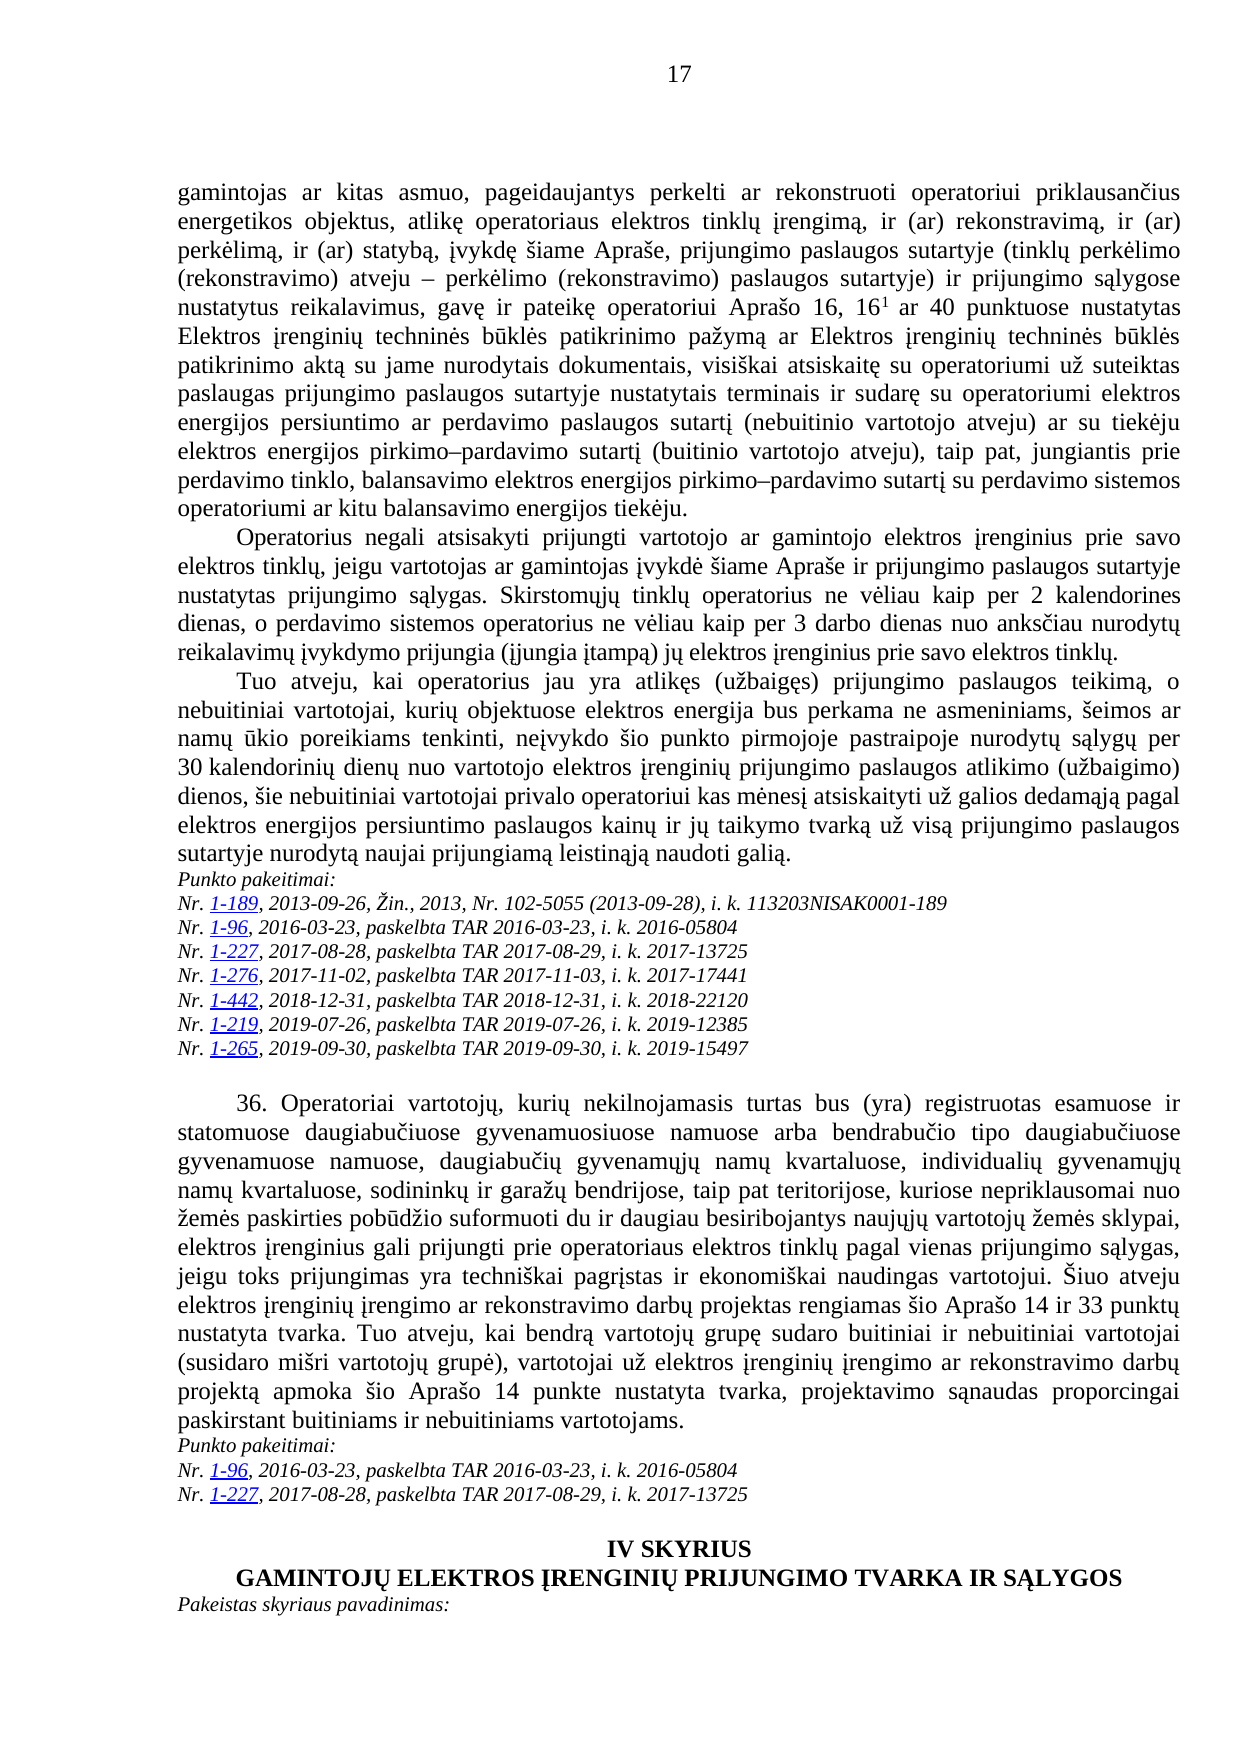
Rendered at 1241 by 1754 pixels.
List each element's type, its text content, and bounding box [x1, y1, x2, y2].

text Nr. 1-227, 2017-08-28, paskelbta TAR 2017-08-29, i. k. 2017-13725 [177, 939, 1181, 963]
text IV SKYRIUS [177, 1534, 1181, 1563]
text Nr. 1-265, 2019-09-30, paskelbta TAR 2019-09-30, i. k. 2019-15497 [177, 1036, 1181, 1060]
text Nr. 1-219, 2019-07-26, paskelbta TAR 2019-07-26, i. k. 2019-12385 [177, 1012, 1181, 1036]
text Punkto pakeitimai: [177, 1433, 1181, 1457]
text Operatorius negali atsisakyti prijungti vartotojo ar gamintojo elektros įrenginius prie savo elektros tinklų, jeigu vartotojas ar gamintojas įvykdė šiame Apraše ir prijungimo paslaugos sutartyje nustatytas prijungimo sąlygas. Skirstomųjų tinklų operatorius ne vėliau kaip per 2 kalendorines dienas, o perdavimo sistemos operatorius ne vėliau kaip per 3 darbo dienas nuo anksčiau nurodytų reikalavimų įvykdymo prijungia (įjungia įtampą) jų elektros įrenginius prie savo elektros tinklų. [177, 522, 1181, 666]
text Nr. 1-96, 2016-03-23, paskelbta TAR 2016-03-23, i. k. 2016-05804 [177, 1457, 1181, 1482]
text Nr. 1-227, 2017-08-28, paskelbta TAR 2017-08-29, i. k. 2017-13725 [177, 1482, 1181, 1506]
text Nr. 1-189, 2013-09-26, Žin., 2013, Nr. 102-5055 (2013-09-28), i. k. 113203NISAK0001-189 [177, 891, 1181, 915]
text Nr. 1-96, 2016-03-23, paskelbta TAR 2016-03-23, i. k. 2016-05804 [177, 915, 1181, 939]
text Punkto pakeitimai: [177, 867, 1181, 891]
text GAMINTOJŲ ELEKTROS ĮRENGINIŲ PRIJUNGIMO TVARKA IR SĄLYGOS [177, 1563, 1181, 1592]
text Nr. 1-442, 2018-12-31, paskelbta TAR 2018-12-31, i. k. 2018-22120 [177, 987, 1181, 1012]
text Tuo atveju, kai operatorius jau yra atlikęs (užbaigęs) prijungimo paslaugos teikimą, o nebuitiniai vartotojai, kurių objektuose elektros energija bus perkama ne asmeniniams, šeimos ar namų ūkio poreikiams tenkinti, neįvykdo šio punkto pirmojoje pastraipoje nurodytų sąlygų per 30 kalendorinių dienų nuo vartotojo elektros įrenginių prijungimo paslaugos atlikimo (užbaigimo) dienos, šie nebuitiniai vartotojai privalo operatoriui kas mėnesį atsiskaityti už galios dedamąją pagal elektros energijos persiuntimo paslaugos kainų ir jų taikymo tvarką už visą prijungimo paslaugos sutartyje nurodytą naujai prijungiamą leistinąją naudoti galią. [177, 666, 1181, 867]
text Pakeistas skyriaus pavadinimas: [177, 1592, 1181, 1616]
text Nr. 1-276, 2017-11-02, paskelbta TAR 2017-11-03, i. k. 2017-17441 [177, 963, 1181, 987]
text gamintojas ar kitas asmuo, pageidaujantys perkelti ar rekonstruoti operatoriui priklausančius energetikos objektus, atlikę operatoriaus elektros tinklų įrengimą, ir (ar) rekonstravimą, ir (ar) perkėlimą, ir (ar) statybą, įvykdę šiame Apraše, prijungimo paslaugos sutartyje (tinklų perkėlimo (rekonstravimo) atveju – perkėlimo (rekonstravimo) paslaugos sutartyje) ir prijungimo sąlygose nustatytus reikalavimus, gavę ir pateikę operatoriui Aprašo 16, 161 ar 40 punktuose nustatytas Elektros įrenginių techninės būklės patikrinimo pažymą ar Elektros įrenginių techninės būklės patikrinimo aktą su jame nurodytais dokumentais, visiškai atsiskaitę su operatoriumi už suteiktas paslaugas prijungimo paslaugos sutartyje nustatytais terminais ir sudarę su operatoriumi elektros energijos persiuntimo ar perdavimo paslaugos sutartį (nebuitinio vartotojo atveju) ar su tiekėju elektros energijos pirkimo–pardavimo sutartį (buitinio vartotojo atveju), taip pat, jungiantis prie perdavimo tinklo, balansavimo elektros energijos pirkimo–pardavimo sutartį su perdavimo sistemos operatoriumi ar kitu balansavimo energijos tiekėju. [177, 177, 1181, 522]
text 36. Operatoriai vartotojų, kurių nekilnojamasis turtas bus (yra) registruotas esamuose ir statomuose daugiabučiuose gyvenamuosiuose namuose arba bendrabučio tipo daugiabučiuose gyvenamuose namuose, daugiabučių gyvenamųjų namų kvartaluose, individualių gyvenamųjų namų kvartaluose, sodininkų ir garažų bendrijose, taip pat teritorijose, kuriose nepriklausomai nuo žemės paskirties pobūdžio suformuoti du ir daugiau besiribojantys naujųjų vartotojų žemės sklypai, elektros įrenginius gali prijungti prie operatoriaus elektros tinklų pagal vienas prijungimo sąlygas, jeigu toks prijungimas yra techniškai pagrįstas ir ekonomiškai naudingas vartotojui. Šiuo atveju elektros įrenginių įrengimo ar rekonstravimo darbų projektas rengiamas šio Aprašo 14 ir 33 punktų nustatyta tvarka. Tuo atveju, kai bendrą vartotojų grupę sudaro buitiniai ir nebuitiniai vartotojai (susidaro mišri vartotojų grupė), vartotojai už elektros įrenginių įrengimo ar rekonstravimo darbų projektą apmoka šio Aprašo 14 punkte nustatyta tvarka, projektavimo sąnaudas proporcingai paskirstant buitiniams ir nebuitiniams vartotojams. [177, 1088, 1181, 1433]
